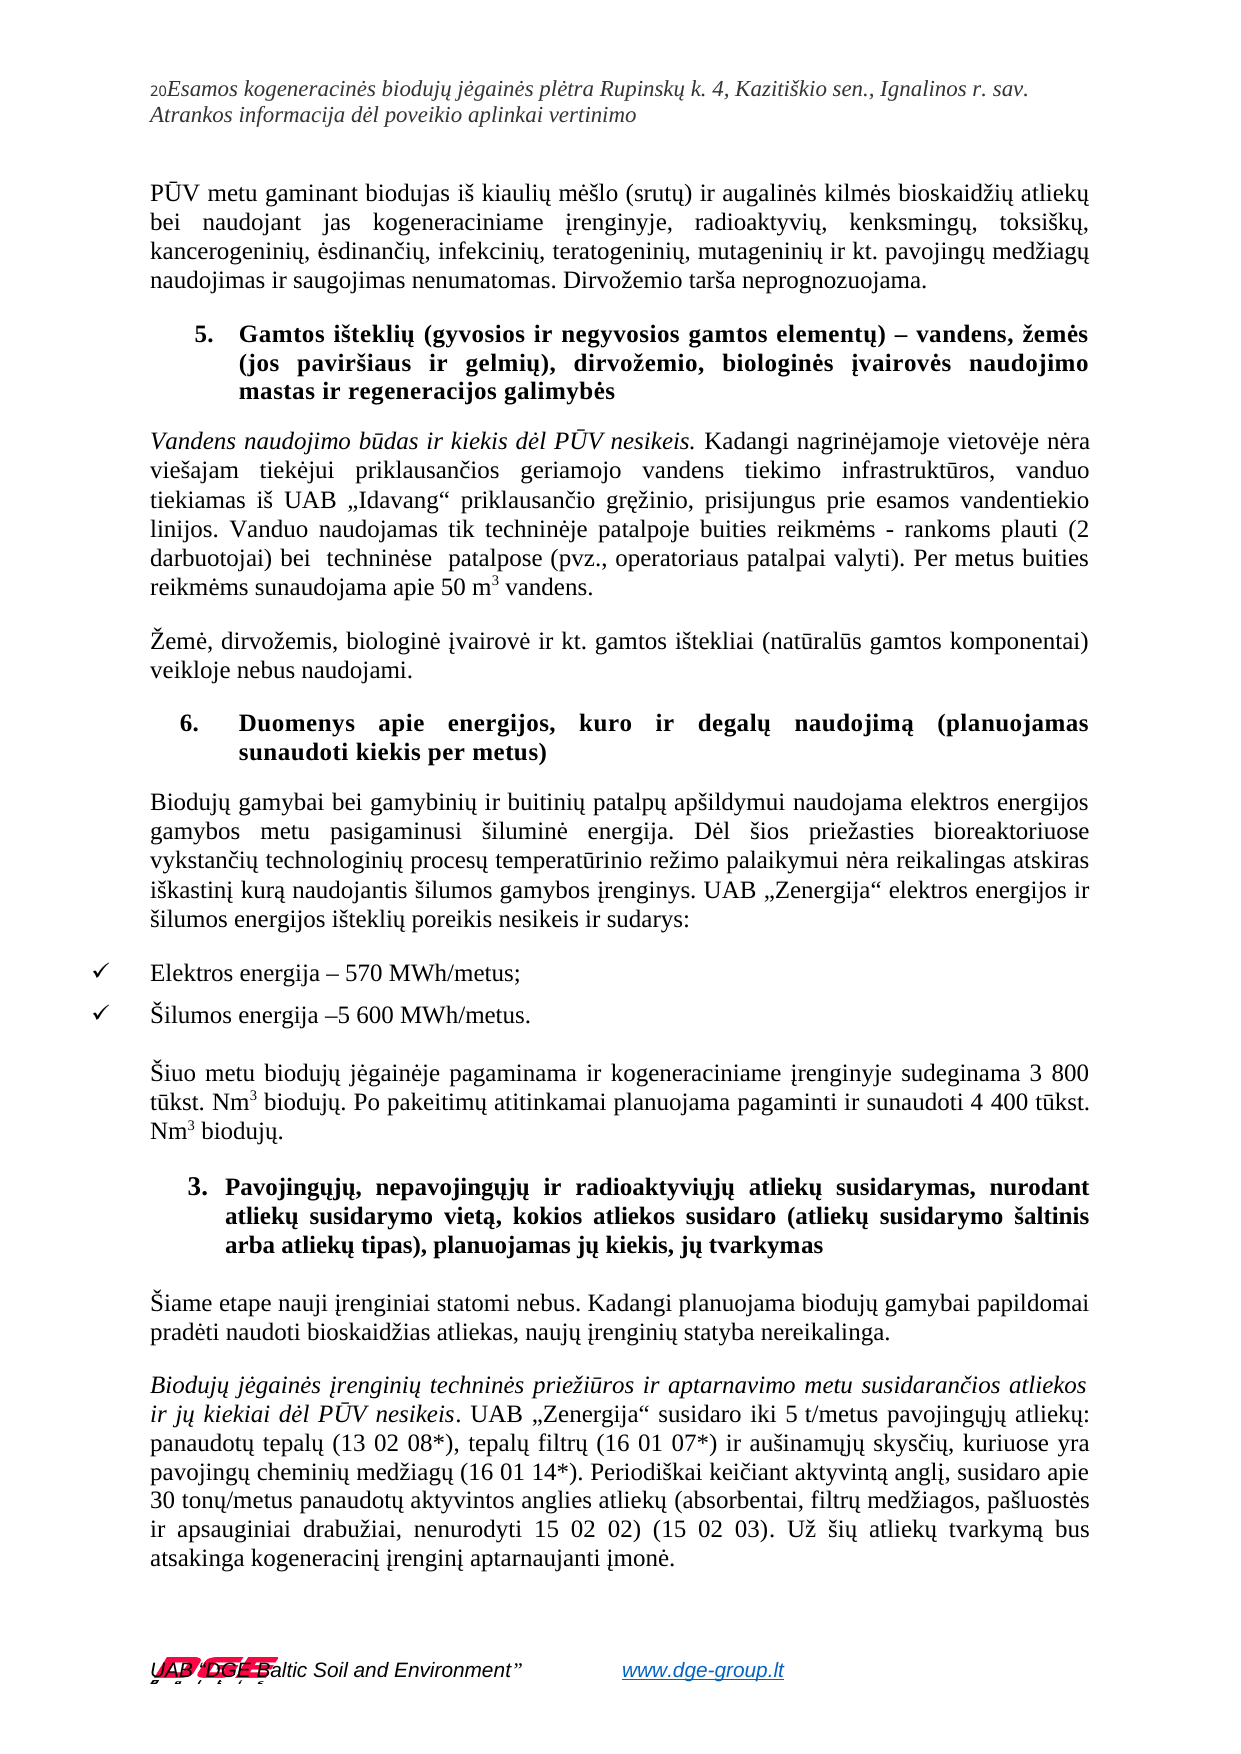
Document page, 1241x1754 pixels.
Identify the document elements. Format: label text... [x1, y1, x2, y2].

text Šiame etape nauji įrenginiai statomi nebus. Kadangi planuojama biodujų gamybai papildomai pradėti naudoti bioskaidžias atliekas, naujų įrenginių statyba nereikalinga. [150, 1288, 1090, 1345]
subtitle Pavojingųjų, nepavojingųjų ir radioaktyviųjų atliekų susidarymas, nurodant atliekų susidarymo vietą, kokios atliekos susidaro (atliekų susidarymo šaltinis arba atliekų tipas), planuojamas jų kiekis, jų tvarkymas [187, 1170, 1090, 1259]
subtitle Gamtos išteklių (gyvosios ir negyvosios gamtos elementų) – vandens, žemės (jos paviršiaus ir gelmių), dirvožemio, biologinės įvairovės naudojimo mastas ir regeneracijos galimybės [194, 319, 1090, 405]
text PŪV metu gaminant biodujas iš kiaulių mėšlo (srutų) ir augalinės kilmės bioskaidžių atliekų bei naudojant jas kogeneraciniame įrenginyje, radioaktyvių, kenksmingų, toksiškų, kancerogeninių, ėsdinančių, infekcinių, teratogeninių, mutageninių ir kt. pavojingų medžiagų naudojimas ir saugojimas nenumatomas. Dirvožemio tarša neprognozuojama. [150, 177, 1090, 294]
text Žemė, dirvožemis, biologinė įvairovė ir kt. gamtos ištekliai (natūralūs gamtos komponentai) veikloje nebus naudojami. [150, 626, 1090, 683]
text Biodujų gamybai bei gamybinių ir buitinių patalpų apšildymui naudojama elektros energijos gamybos metu pasigaminusi šiluminė energija. Dėl šios priežasties bioreaktoriuose vykstančių technologinių procesų temperatūrinio režimo palaikymui nėra reikalingas atskiras iškastinį kurą naudojantis šilumos gamybos įrenginys. UAB „Zenergija“ elektros energijos ir šilumos energijos išteklių poreikis nesikeis ir sudarys: [150, 787, 1090, 933]
text Vandens naudojimo būdas ir kiekis dėl PŪV nesikeis. Kadangi nagrinėjamoje vietovėje nėra viešajam tiekėjui priklausančios geriamojo vandens tiekimo infrastruktūros, vanduo tiekiamas iš UAB „Idavang“ priklausančio gręžinio, prisijungus prie esamos vandentiekio linijos. Vanduo naudojamas tik techninėje patalpoje buities reikmėms - rankoms plauti (2 darbuotojai) bei techninėse patalpose (pvz., operatoriaus patalpai valyti). Per metus buities reikmėms sunaudojama apie 50 m3 vandens. [150, 426, 1090, 601]
text Biodujų jėgainės įrenginių techninės priežiūros ir aptarnavimo metu susidarančios atliekos ir jų kiekiai dėl PŪV nesikeis. UAB „Zenergija“ susidaro iki 5 t/metus pavojingųjų atliekų: panaudotų tepalų (13 02 08*), tepalų filtrų (16 01 07*) ir aušinamųjų skysčių, kuriuose yra pavojingų cheminių medžiagų (16 01 14*). Periodiškai keičiant aktyvintą anglį, susidaro apie 30 tonų/metus panaudotų aktyvintos anglies atliekų (absorbentai, filtrų medžiagos, pašluostės ir apsauginiai drabužiai, nenurodyti 15 02 02) (15 02 03). Už šių atliekų tvarkymą bus atsakinga kogeneracinį įrenginį aptarnaujanti įmonė. [150, 1370, 1090, 1572]
picture [150, 1657, 279, 1684]
list Elektros energija – 570 MWh/metus; [91, 958, 1090, 987]
list Šiuo metu biodujų jėgainėje pagaminama ir kogeneraciniame įrenginyje sudeginama 3 800 tūkst. Nm3 biodujų. Po pakeitimų atitinkamai planuojama pagaminti ir sunaudoti 4 400 tūkst. Nm3 biodujų. [150, 1058, 1090, 1145]
list Šilumos energija –5 600 MWh/metus. [91, 999, 1090, 1028]
subtitle Duomenys apie energijos, kuro ir degalų naudojimą (planuojamas sunaudoti kiekis per metus) [179, 708, 1090, 766]
